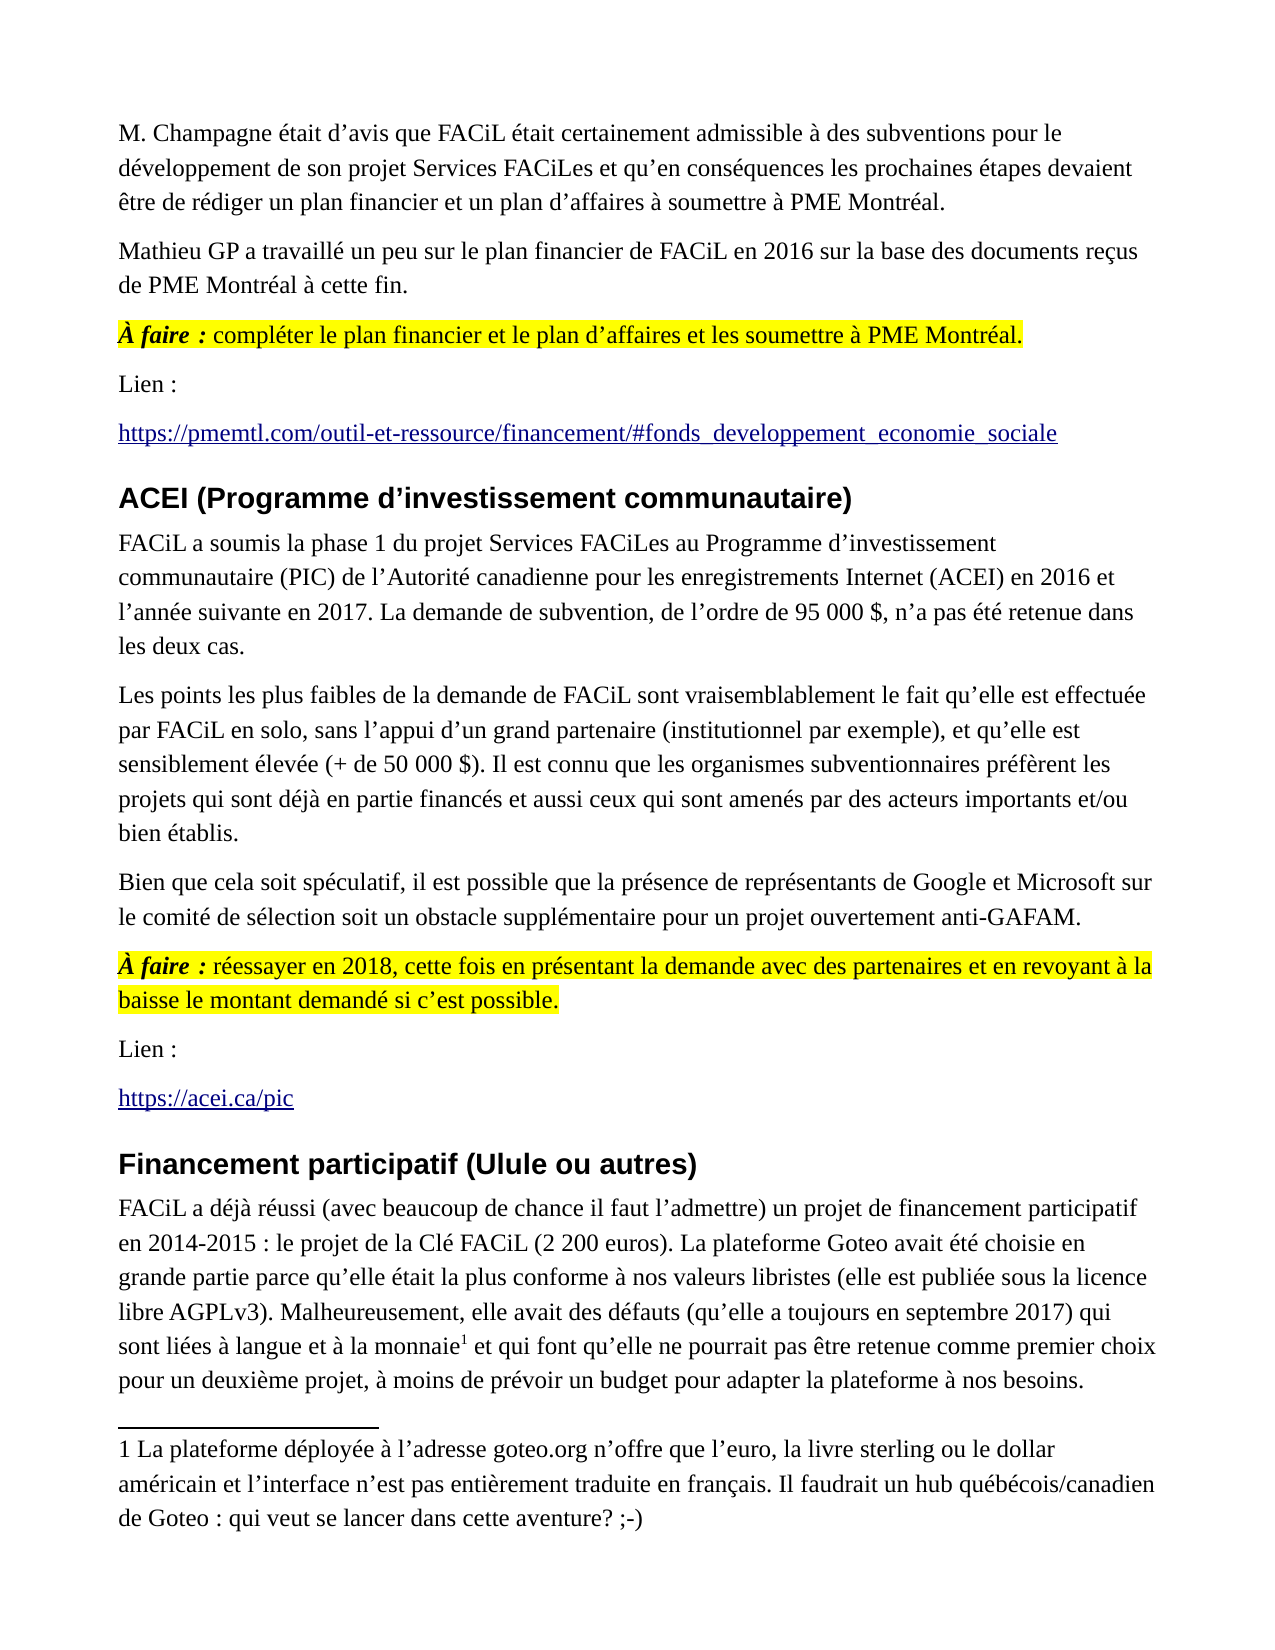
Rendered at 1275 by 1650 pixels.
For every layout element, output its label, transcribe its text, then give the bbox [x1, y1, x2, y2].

text Bien que cela soit spéculatif, il est possible que la présence de représentants de Google et Microsoft sur le comité de sélection soit un obstacle supplémentaire pour un projet ouvertement anti-GAFAM. [118, 867, 1157, 930]
text M. Champagne était d’avis que FACiL était certainement admissible à des subventions pour le développement de son projet Services FACiLes et qu’en conséquences les prochaines étapes devaient être de rédiger un plan financier et un plan d’affaires à soumettre à PME Montréal. [118, 118, 1157, 216]
text Lien : [118, 1034, 1157, 1063]
text Mathieu GP a travaillé un peu sur le plan financier de FACiL en 2016 sur la base des documents reçus de PME Montréal à cette fin. [118, 236, 1157, 299]
text Les points les plus faibles de la demande de FACiL sont vraisemblablement le fait qu’elle est effectuée par FACiL en solo, sans l’appui d’un grand partenaire (institutionnel par exemple), et qu’elle est sensiblement élevée (+ de 50 000 $). Il est connu que les organismes subventionnaires préfèrent les projets qui sont déjà en partie financés et aussi ceux qui sont amenés par des acteurs importants et/ou bien établis. [118, 680, 1157, 847]
text FACiL a déjà réussi (avec beaucoup de chance il faut l’admettre) un projet de financement participatif en 2014-2015 : le projet de la Clé FACiL (2 200 euros). La plateforme Goteo avait été choisie en grande partie parce qu’elle était la plus conforme à nos valeurs libristes (elle est publiée sous la licence libre AGPLv3). Malheureusement, elle avait des défauts (qu’elle a toujours en septembre 2017) qui sont liées à langue et à la monnaie et qui font qu’elle ne pourrait pas être retenue comme premier choix pour un deuxième projet, à moins de prévoir un budget pour adapter la plateforme à nos besoins. [118, 1193, 1157, 1394]
text La plateforme déployée à l’adresse goteo.org n’offre que l’euro, la livre sterling ou le dollar américain et l’interface n’est pas entièrement traduite en français. Il faudrait un hub québécois/canadien de Goteo : qui veut se lancer dans cette aventure? ;-) [118, 1434, 1157, 1532]
text https://acei.ca/pic [118, 1083, 1157, 1112]
text https://pmemtl.com/outil-et-ressource/financement/#fonds_developpement_economie_sociale [118, 418, 1157, 447]
text À faire : réessayer en 2018, cette fois en présentant la demande avec des partenaires et en revoyant à la baisse le montant demandé si c’est possible. [118, 951, 1157, 1014]
text FACiL a soumis la phase 1 du projet Services FACiLes au Programme d’investissement communautaire (PIC) de l’Autorité canadienne pour les enregistrements Internet (ACEI) en 2016 et l’année suivante en 2017. La demande de subvention, de l’ordre de 95 000 $, n’a pas été retenue dans les deux cas. [118, 528, 1157, 660]
subtitle ACEI (Programme d’investissement communautaire) [118, 481, 1157, 515]
subtitle Financement participatif (Ulule ou autres) [118, 1147, 1157, 1181]
text À faire : compléter le plan financier et le plan d’affaires et les soumettre à PME Montréal. [118, 320, 1157, 348]
text Lien : [118, 369, 1157, 397]
